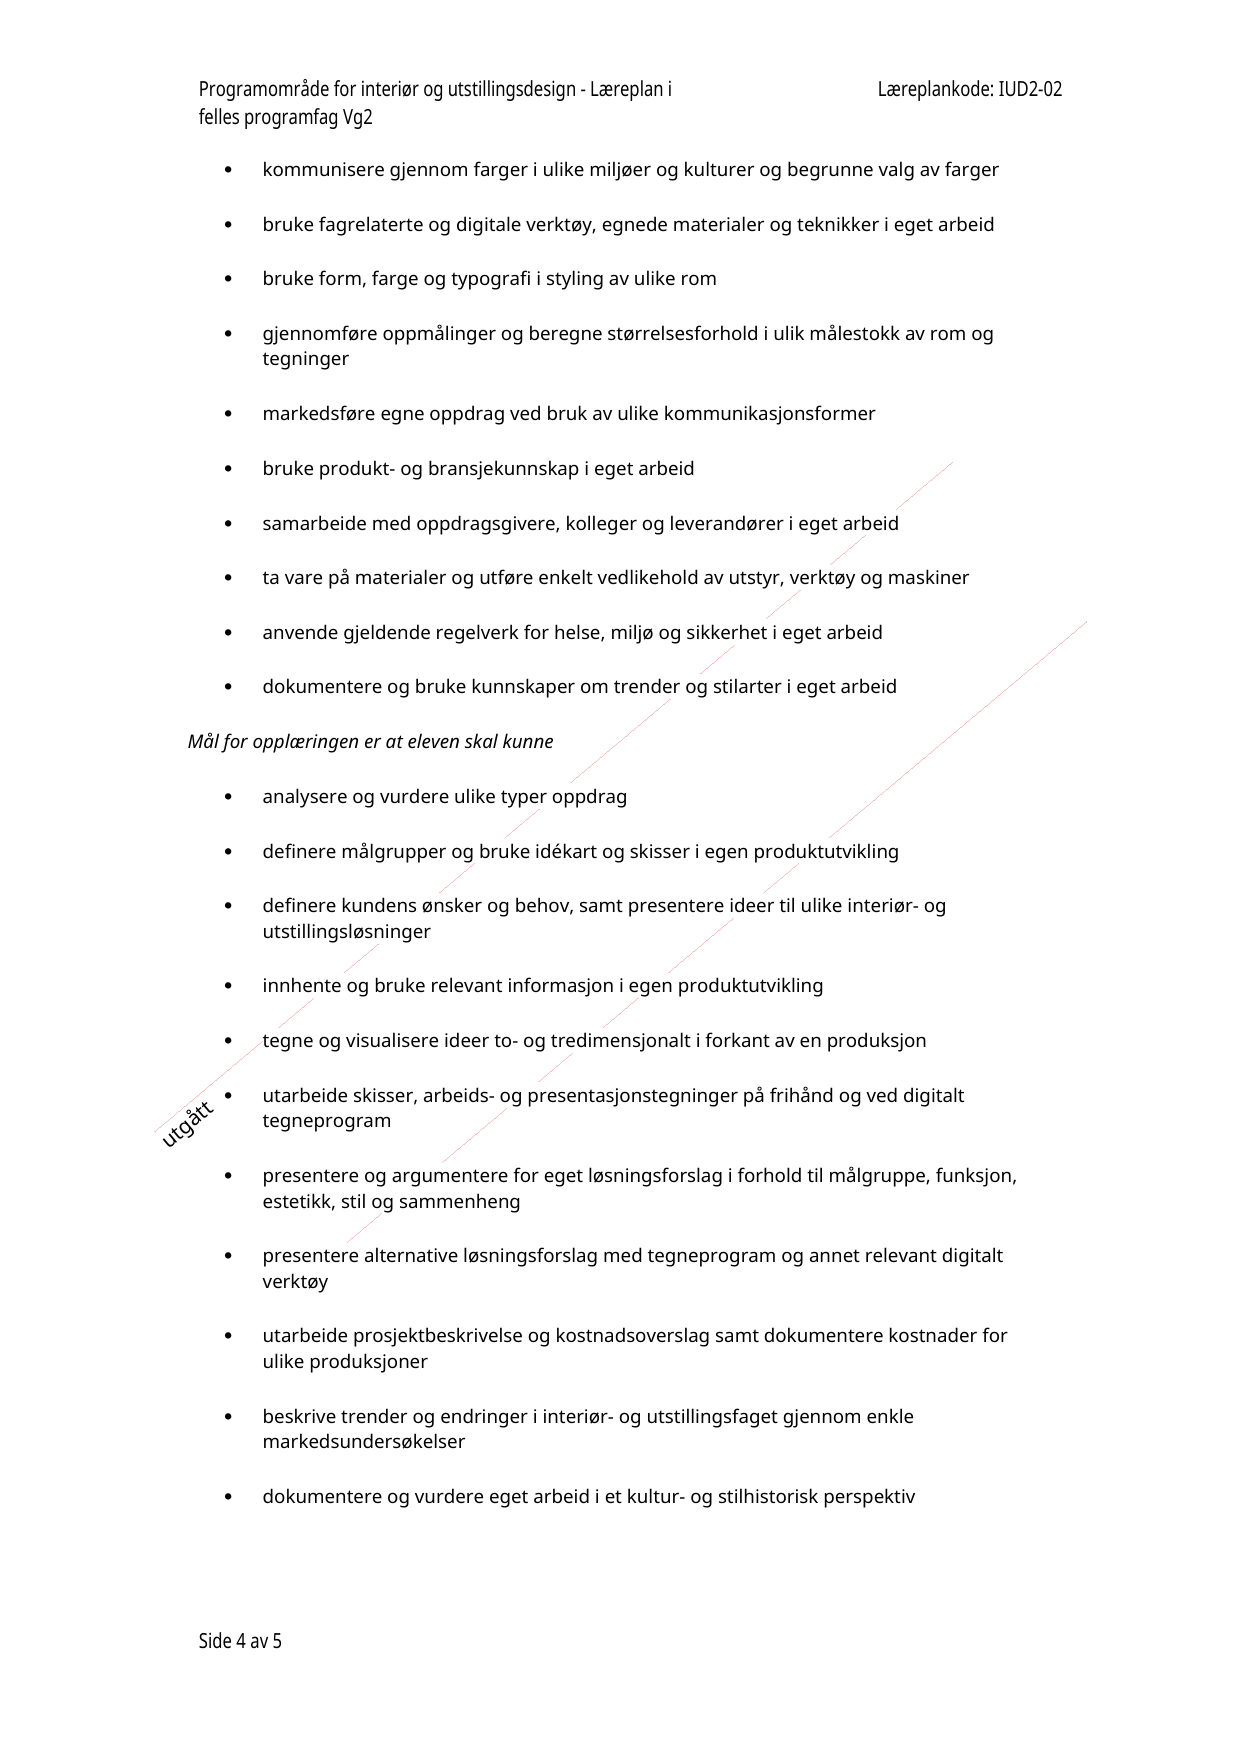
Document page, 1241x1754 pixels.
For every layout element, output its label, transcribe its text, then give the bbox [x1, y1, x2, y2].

text [931, 728, 1053, 754]
list presentere og argumentere for eget løsningsforslag i forhold til målgruppe, funksjon, estetikk, stil og sammenheng [443, 1162, 1053, 1213]
list analysere og vurdere ulike typer oppdrag [865, 783, 1053, 809]
list samarbeide med oppdragsgivere, kolleger og leverandører i eget arbeid [904, 510, 1053, 535]
list innhente og bruke relevant informasjon i egen produktutvikling [829, 973, 1053, 998]
list ta vare på materialer og utføre enkelt vedlikehold av utstyr, verktøy og maskiner [225, 564, 829, 590]
list bruke form, farge og typografi i styling av ulike rom [722, 266, 1053, 291]
list bruke produkt- og bransjekunnskap i eget arbeid [225, 455, 263, 481]
list definere målgrupper og bruke idékart og skisser i egen produktutvikling [905, 838, 1053, 863]
list presentere alternative løsningsforslag med tegneprogram og annet relevant digitalt verktøy [333, 1243, 1053, 1294]
list anvende gjeldende regelverk for helse, miljø og sikkerhet i eget arbeid [888, 619, 1053, 645]
list analysere og vurdere ulike typer oppdrag [225, 783, 263, 809]
list bruke produkt- og bransjekunnskap i eget arbeid [700, 455, 1053, 481]
text [606, 728, 958, 754]
list ta vare på materialer og utføre enkelt vedlikehold av utstyr, verktøy og maskiner [831, 564, 1053, 590]
list presentere alternative løsningsforslag med tegneprogram og annet relevant digitalt verktøy [225, 1243, 263, 1294]
text Mål for opplæringen er at eleven skal kunne [187, 728, 634, 754]
list beskrive trender og endringer i interiør- og utstillingsfaget gjennom enkle markedsundersøkelser [225, 1403, 1053, 1454]
list utarbeide skisser, arbeids- og presentasjonstegninger på frihånd og ved digitalt tegneprogram [225, 1082, 263, 1133]
list utarbeide prosjektbeskrivelse og kostnadsoverslag samt dokumentere kostnader for ulike produksjoner [433, 1323, 1053, 1374]
list tegne og visualisere ideer to- og tredimensjonalt i forkant av en produksjon [604, 1027, 1053, 1053]
list gjennomføre oppmålinger og beregne størrelsesforhold i ulik målestokk av rom og tegninger [354, 320, 1053, 371]
list dokumentere og bruke kunnskaper om trender og stilarter i eget arbeid [902, 674, 1022, 699]
list markedsføre egne oppdrag ved bruk av ulike kommunikasjonsformer [881, 400, 1053, 426]
list utarbeide skisser, arbeids- og presentasjonstegninger på frihånd og ved digitalt tegneprogram [396, 1108, 505, 1133]
list utarbeide skisser, arbeids- og presentasjonstegninger på frihånd og ved digitalt tegneprogram [479, 1082, 1053, 1133]
list dokumentere og vurdere eget arbeid i et kultur- og stilhistorisk perspektiv [921, 1483, 1053, 1509]
list presentere og argumentere for eget løsningsforslag i forhold til målgruppe, funksjon, estetikk, stil og sammenheng [225, 1162, 441, 1213]
list gjennomføre oppmålinger og beregne størrelsesforhold i ulik målestokk av rom og tegninger [225, 320, 263, 371]
list dokumentere og bruke kunnskaper om trender og stilarter i eget arbeid [996, 674, 1053, 699]
list definere kundens ønsker og behov, samt presentere ideer til ulike interiør- og utstillingsløsninger [704, 893, 1053, 944]
list definere kundens ønsker og behov, samt presentere ideer til ulike interiør- og utstillingsløsninger [436, 918, 732, 944]
list analysere og vurdere ulike typer oppdrag [633, 783, 893, 809]
